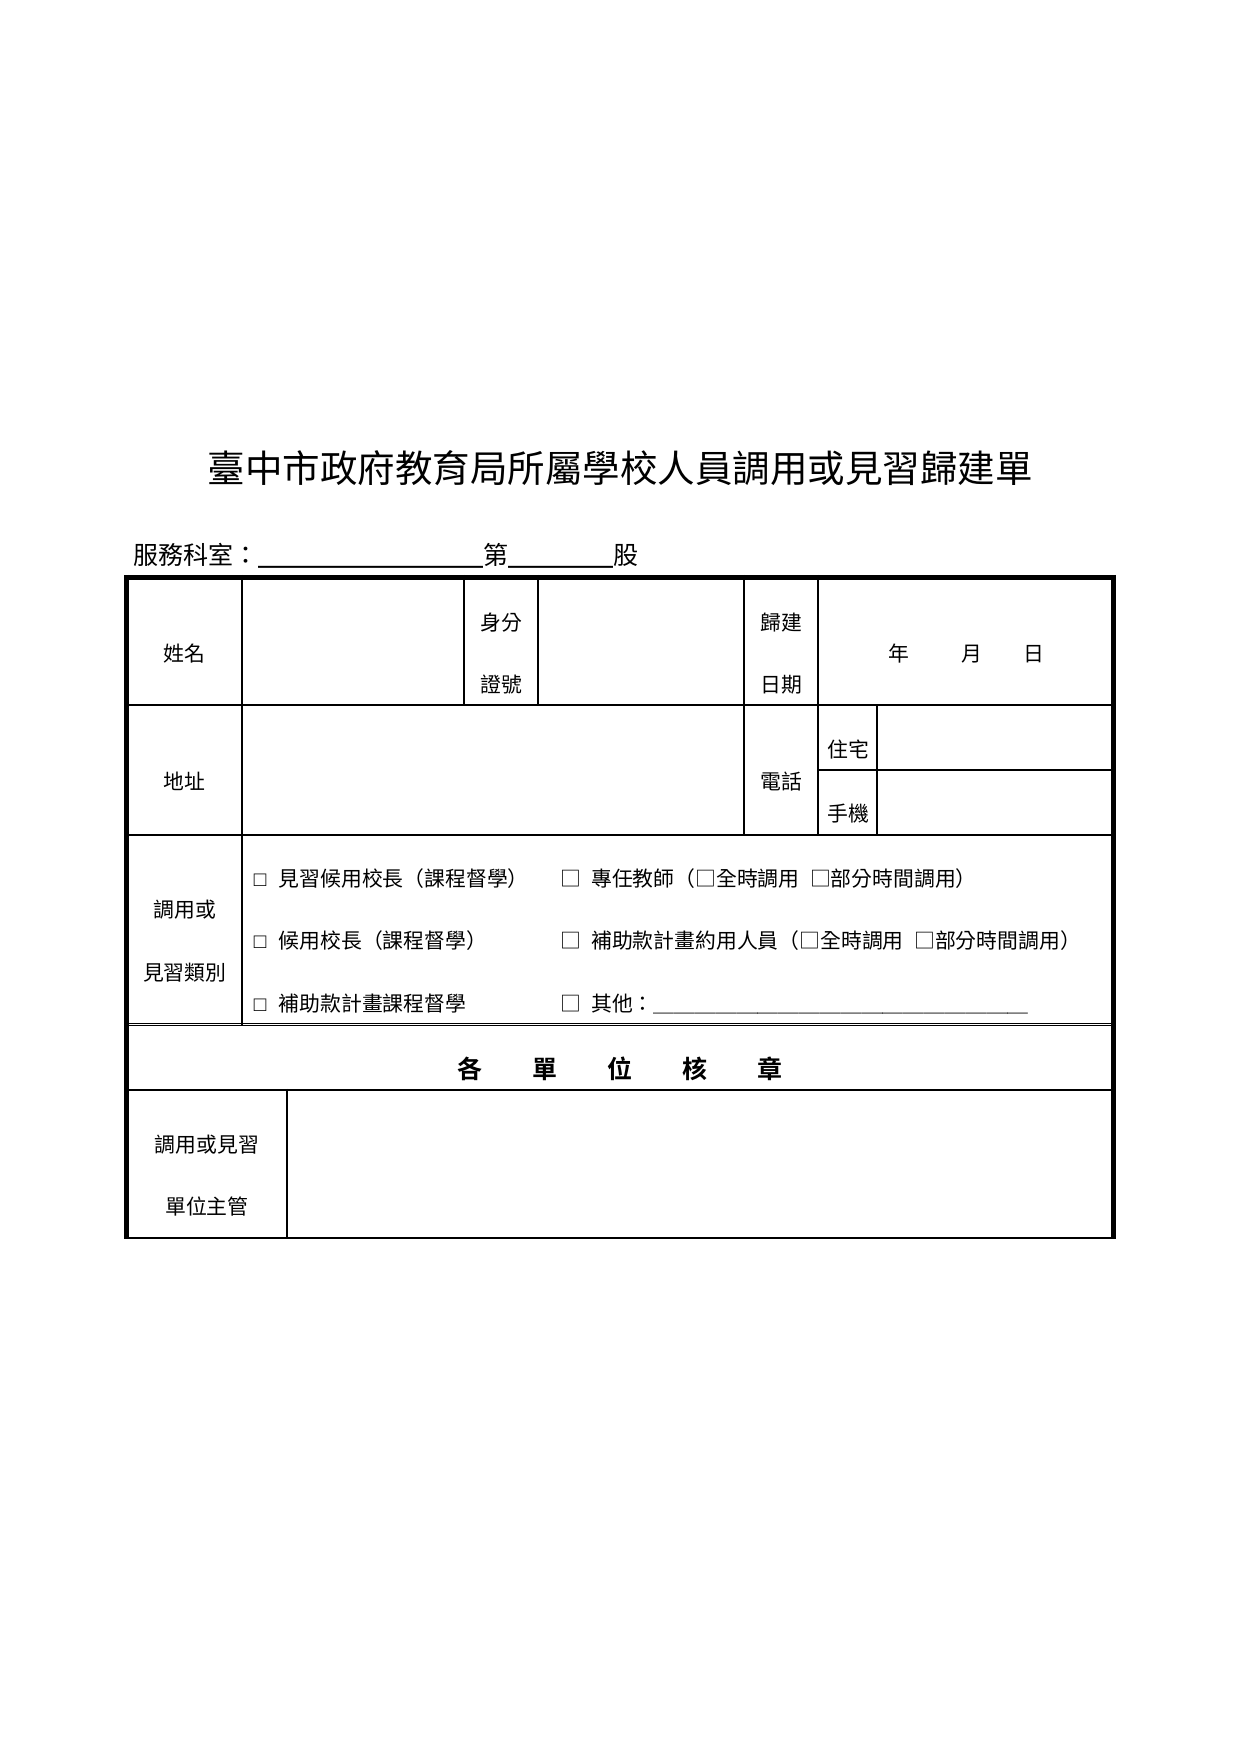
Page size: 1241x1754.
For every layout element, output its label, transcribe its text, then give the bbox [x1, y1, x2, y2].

table_cell 調用或 見習類別 [129, 836, 241, 1023]
table_header 姓名 [129, 580, 241, 704]
table_cell [878, 771, 1111, 833]
table_cell 各 單 位 核 章 [129, 1026, 1111, 1089]
table_cell [243, 706, 743, 833]
table_cell 住宅 [819, 706, 876, 769]
text 服務科室：_______________第_______股 [133, 512, 1122, 575]
table_cell 電話 [745, 706, 817, 833]
table_cell 調用或見習 單位主管 [129, 1091, 286, 1237]
table_cell [878, 706, 1111, 769]
table_cell □ 見習候用校長（課程督學） □ 專任教師（□全時調用 □部分時間調用） □ 候用校長（課程督學） □ 補助款計畫約用人員（□全時調用 □部分時間調用） □ 補助款計畫課程督學 □ 其他：＿＿＿＿＿＿＿＿＿＿＿＿＿＿＿＿＿＿ [243, 836, 1111, 1023]
table_header 年 月 日 [819, 580, 1111, 704]
table_cell 地址 [129, 706, 241, 833]
table_header [243, 580, 463, 704]
table_header [539, 580, 743, 704]
table_cell 手機 [819, 771, 876, 833]
table_header 身分證號 [465, 580, 537, 704]
text 臺中市政府教育局所屬學校人員調用或見習歸建單 [118, 425, 1122, 487]
table_cell [288, 1091, 1111, 1237]
table_header 歸建日期 [745, 580, 817, 704]
